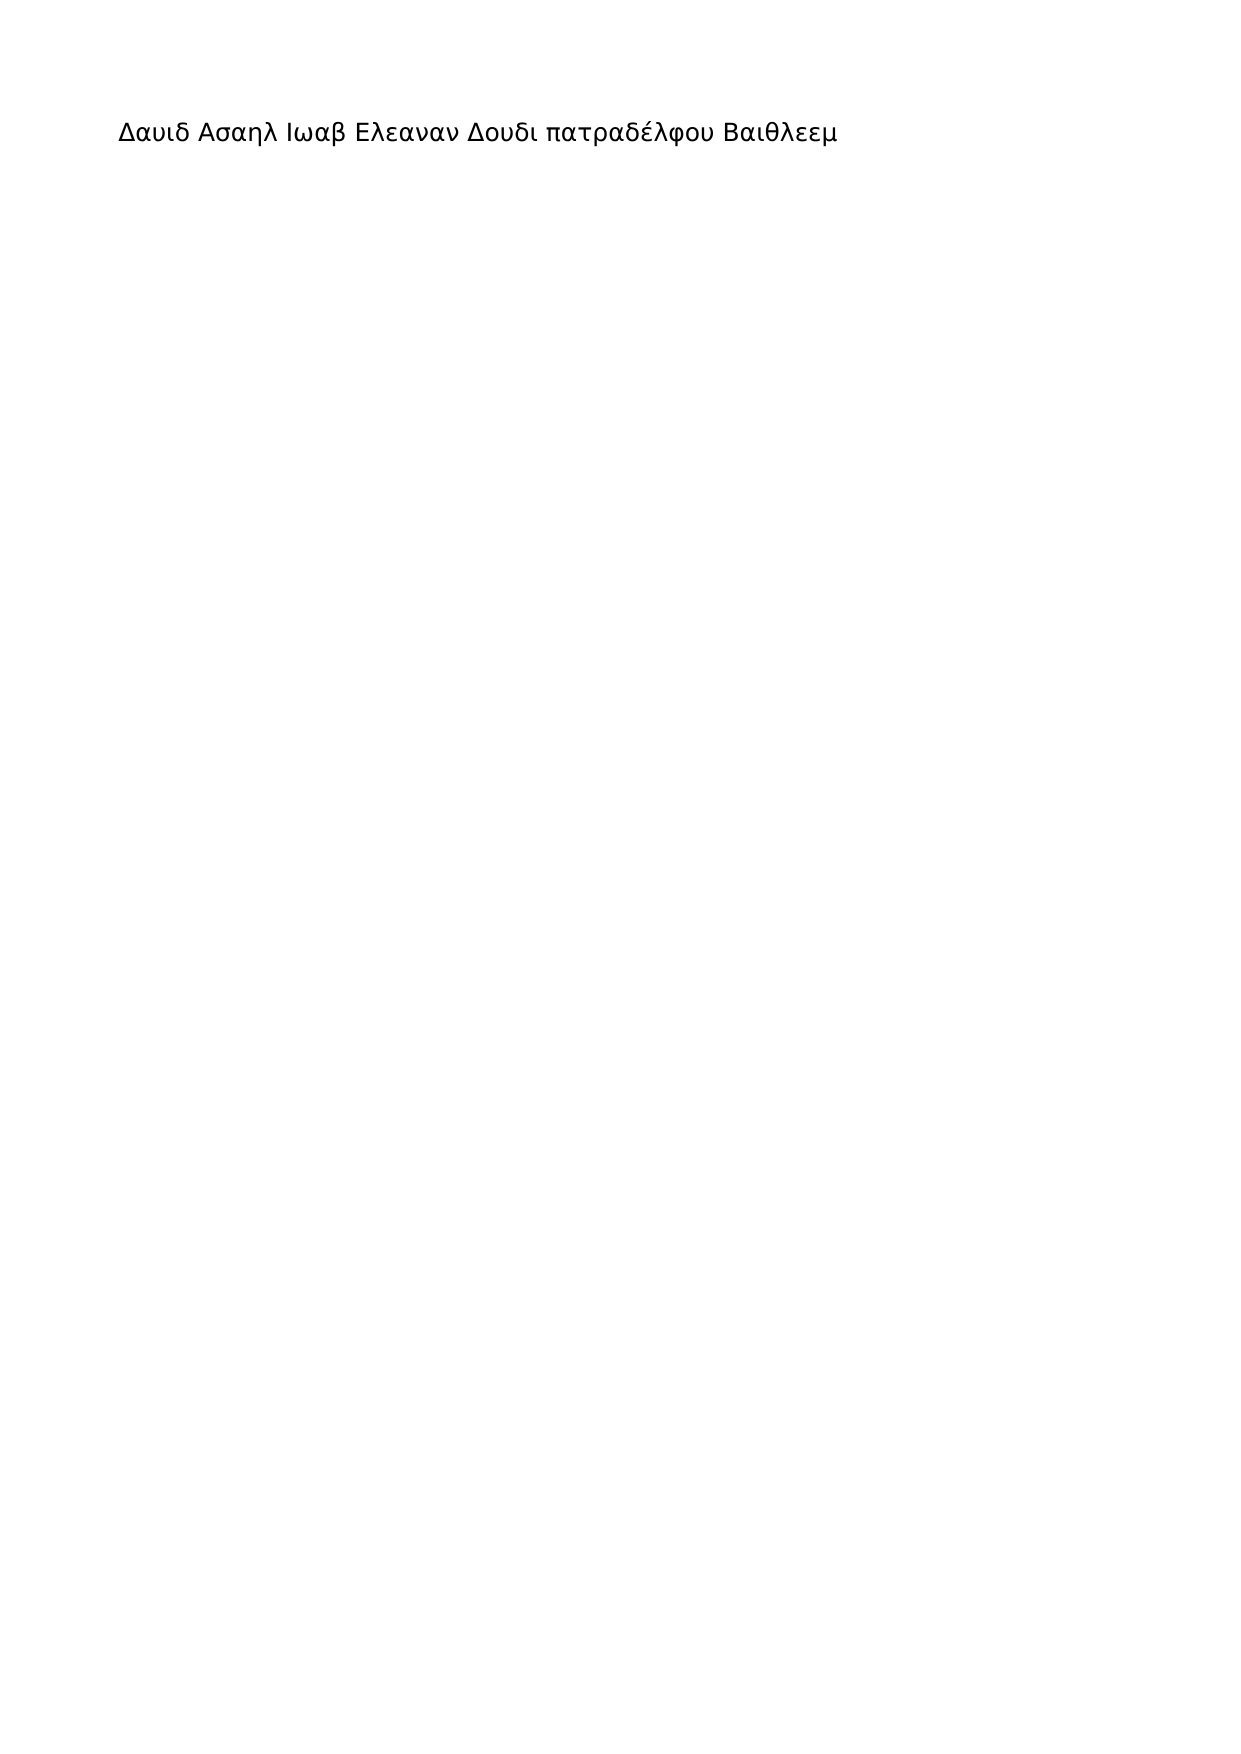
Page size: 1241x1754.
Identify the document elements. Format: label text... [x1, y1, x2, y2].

text Δαυιδ Ασαηλ Ιωαβ Ελεαναν Δουδι πατραδέλφου Βαιθλεεμ [118, 118, 1122, 147]
